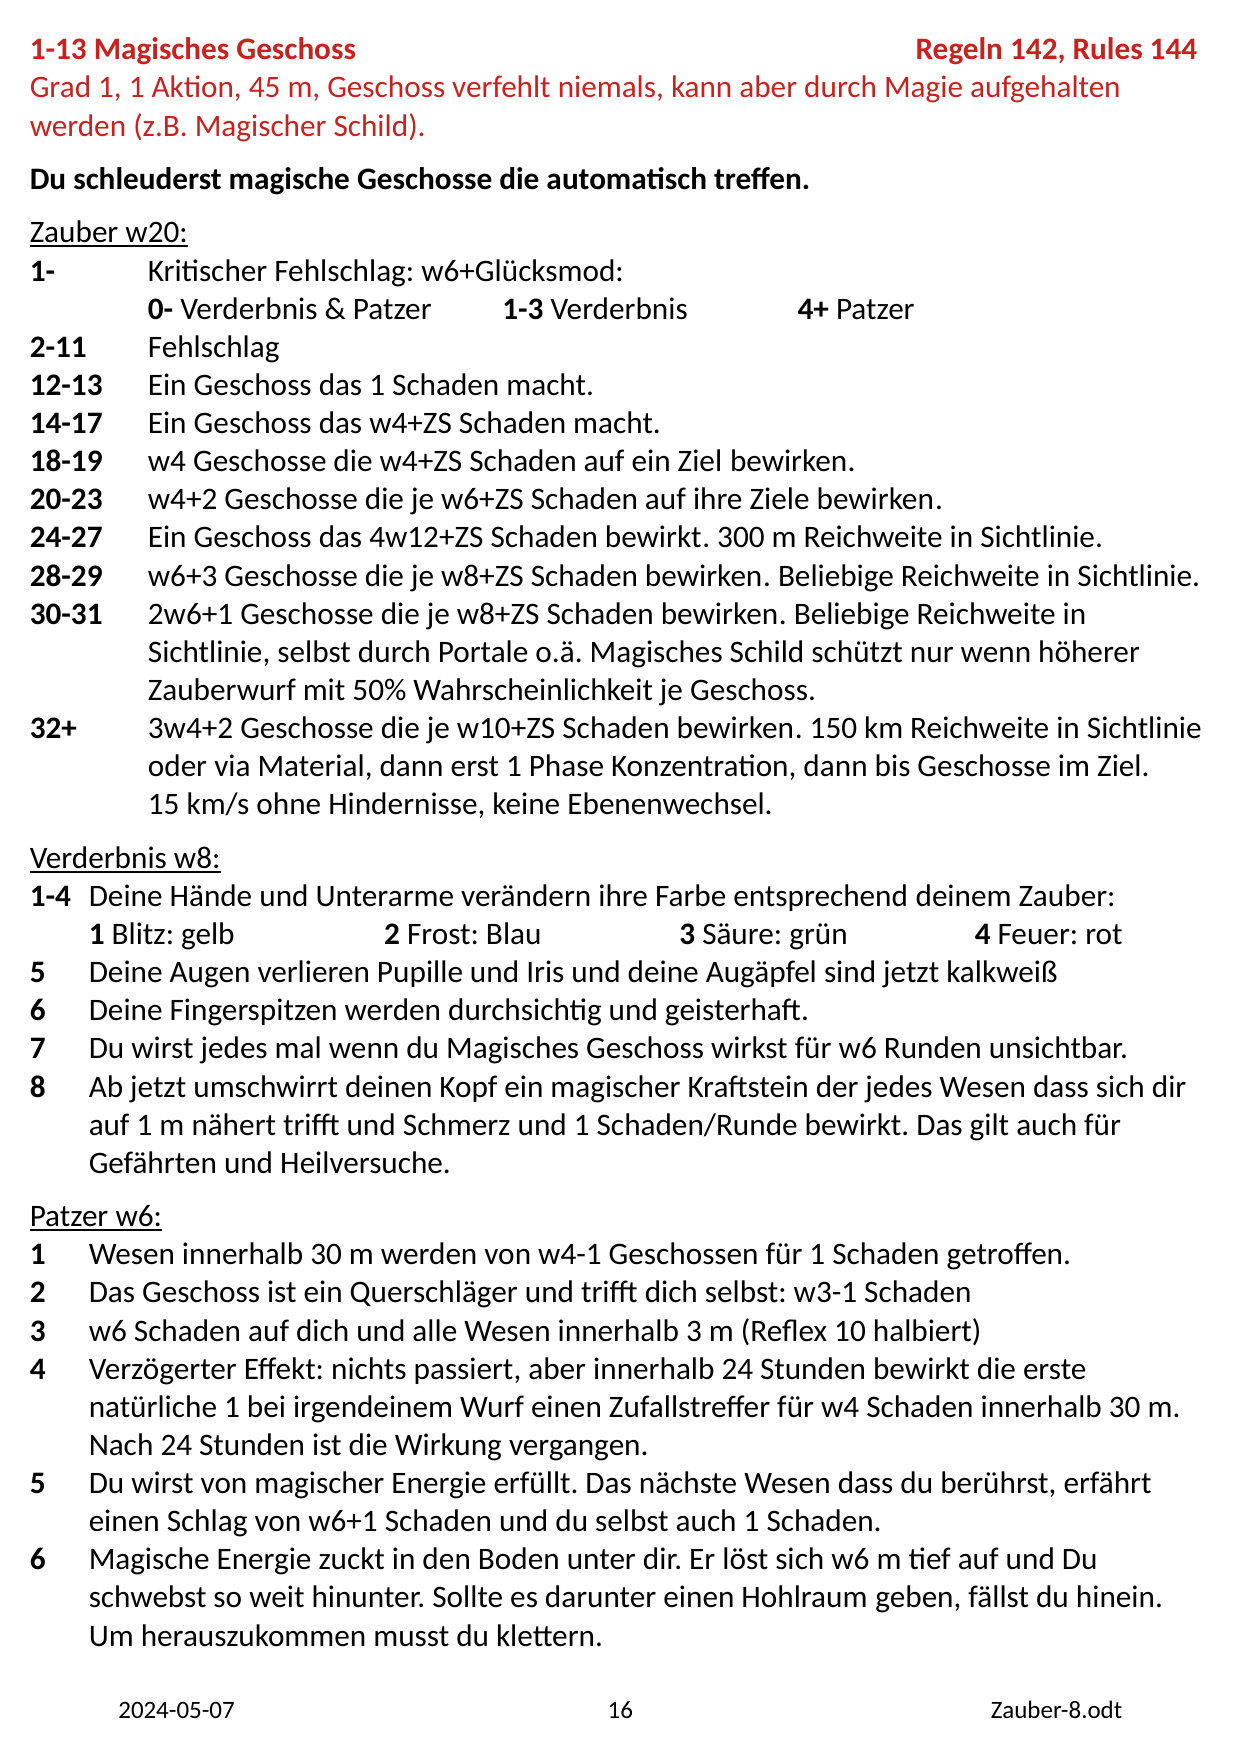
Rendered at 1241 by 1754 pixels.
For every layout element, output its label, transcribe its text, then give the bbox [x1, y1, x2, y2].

text 1- Kritischer Fehlschlag: w6+Glücksmod: [29, 251, 1211, 289]
text schwebst so weit hinunter. Sollte es darunter einen Hohlraum geben, fällst du hinein. [29, 1578, 1211, 1616]
text 1 Wesen innerhalb 30 m werden von w4-1 Geschossen für 1 Schaden getroffen. [29, 1234, 1211, 1273]
text 28-29 w6+3 Geschosse die je w8+ZS Schaden bewirken. Beliebige Reichweite in Sichtlinie. [29, 556, 1211, 594]
text 7 Du wirst jedes mal wenn du Magisches Geschoss wirkst für w6 Runden unsichtbar. [29, 1028, 1211, 1067]
text 3 w6 Schaden auf dich und alle Wesen innerhalb 3 m (Reflex 10 halbiert) [29, 1311, 1211, 1349]
text 12-13 Ein Geschoss das 1 Schaden macht. [29, 365, 1211, 403]
text Gefährten und Heilversuche. [29, 1143, 1211, 1181]
text 14-17 Ein Geschoss das w4+ZS Schaden macht. [29, 403, 1211, 441]
text 6 Deine Fingerspitzen werden durchsichtig und geisterhaft. [29, 990, 1211, 1028]
text 1-13 Magisches Geschoss Regeln 142, Rules 144 [29, 29, 1211, 68]
text 8 Ab jetzt umschwirrt deinen Kopf ein magischer Kraftstein der jedes Wesen dass sich dir [29, 1067, 1211, 1105]
text auf 1 m nähert trifft und Schmerz und 1 Schaden/Runde bewirkt. Das gilt auch für [29, 1105, 1211, 1143]
text 2 Das Geschoss ist ein Querschläger und trifft dich selbst: w3-1 Schaden [29, 1273, 1211, 1311]
text einen Schlag von w6+1 Schaden und du selbst auch 1 Schaden. [29, 1501, 1211, 1539]
text 2-11 Fehlschlag [29, 327, 1211, 365]
text 15 km/s ohne Hindernisse, keine Ebenenwechsel. [29, 784, 1211, 823]
text 18-19 w4 Geschosse die w4+ZS Schaden auf ein Ziel bewirken. [29, 441, 1211, 479]
text Grad 1, 1 Aktion, 45 m, Geschoss verfehlt niemals, kann aber durch Magie aufgehalten werden (z.B. Magischer Schild). [29, 68, 1211, 144]
text 20-23 w4+2 Geschosse die je w6+ZS Schaden auf ihre Ziele bewirken. [29, 479, 1211, 518]
text 4 Verzögerter Effekt: nichts passiert, aber innerhalb 24 Stunden bewirkt die erste [29, 1349, 1211, 1387]
text 5 Deine Augen verlieren Pupille und Iris und deine Augäpfel sind jetzt kalkweiß [29, 952, 1211, 990]
text 6 Magische Energie zuckt in den Boden unter dir. Er löst sich w6 m tief auf und Du [29, 1539, 1211, 1578]
text 24-27 Ein Geschoss das 4w12+ZS Schaden bewirkt. 300 m Reichweite in Sichtlinie. [29, 518, 1211, 556]
text oder via Material, dann erst 1 Phase Konzentration, dann bis Geschosse im Ziel. [29, 746, 1211, 784]
text 1-4 Deine Hände und Unterarme verändern ihre Farbe entsprechend deinem Zauber: [29, 876, 1211, 914]
text 5 Du wirst von magischer Energie erfüllt. Das nächste Wesen dass du berührst, erfährt [29, 1463, 1211, 1501]
text 30-31 2w6+1 Geschosse die je w8+ZS Schaden bewirken. Beliebige Reichweite in [29, 594, 1211, 632]
text Sichtlinie, selbst durch Portale o.ä. Magisches Schild schützt nur wenn höherer [29, 632, 1211, 670]
text 32+ 3w4+2 Geschosse die je w10+ZS Schaden bewirken. 150 km Reichweite in Sichtlinie [29, 708, 1211, 746]
text Nach 24 Stunden ist die Wirkung vergangen. [29, 1425, 1211, 1463]
text Verderbnis w8: [29, 838, 1211, 876]
text Um herauszukommen musst du klettern. [29, 1616, 1211, 1654]
text 0- Verderbnis & Patzer 1-3 Verderbnis 4+ Patzer [29, 289, 1211, 327]
text Zauber w20: [29, 213, 1211, 251]
text Patzer w6: [29, 1196, 1211, 1234]
text 1 Blitz: gelb 2 Frost: Blau 3 Säure: grün 4 Feuer: rot [29, 914, 1211, 952]
text Du schleuderst magische Geschosse die automatisch treffen. [29, 159, 1211, 197]
text Zauberwurf mit 50% Wahrscheinlichkeit je Geschoss. [29, 670, 1211, 708]
text natürliche 1 bei irgendeinem Wurf einen Zufallstreffer für w4 Schaden innerhalb 30 m. [29, 1387, 1211, 1425]
